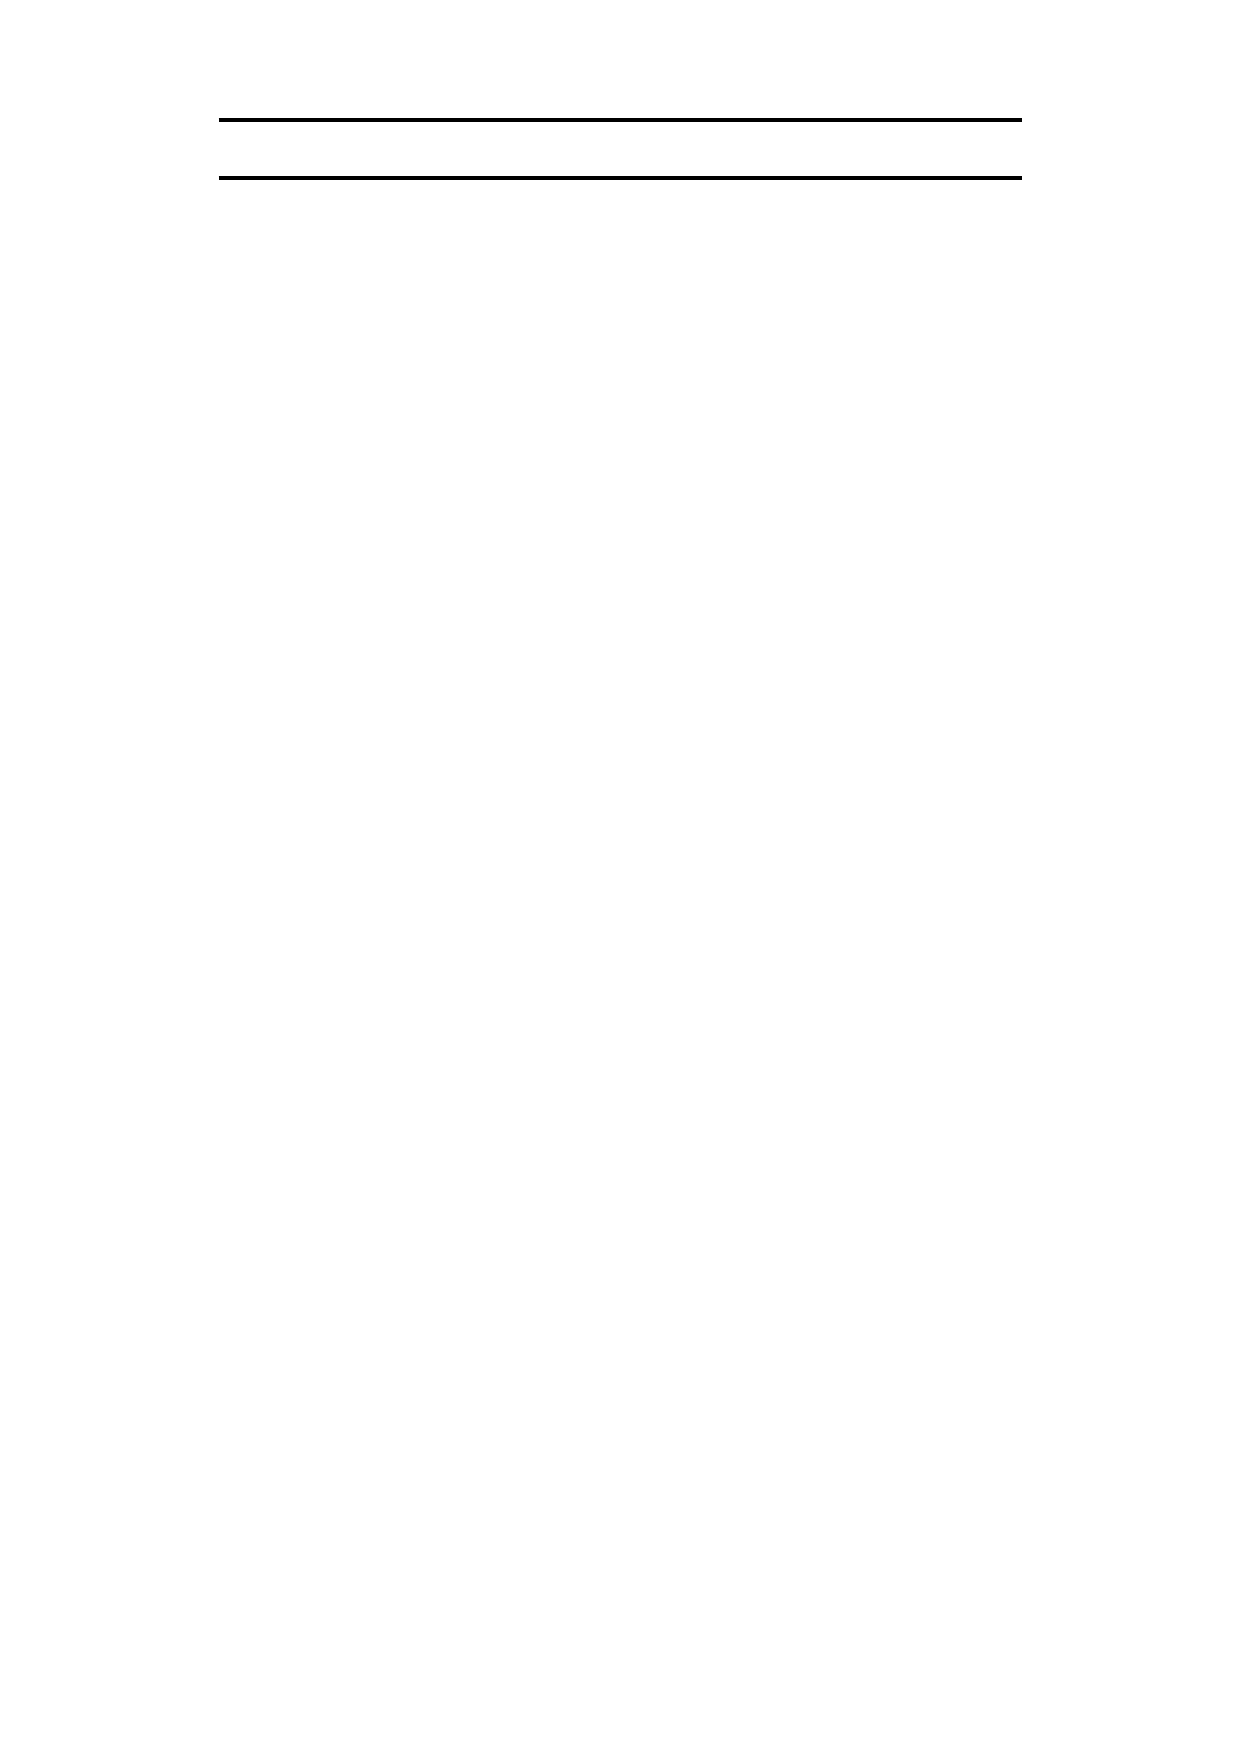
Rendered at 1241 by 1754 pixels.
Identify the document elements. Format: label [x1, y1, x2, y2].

table_cell [219, 122, 1022, 176]
